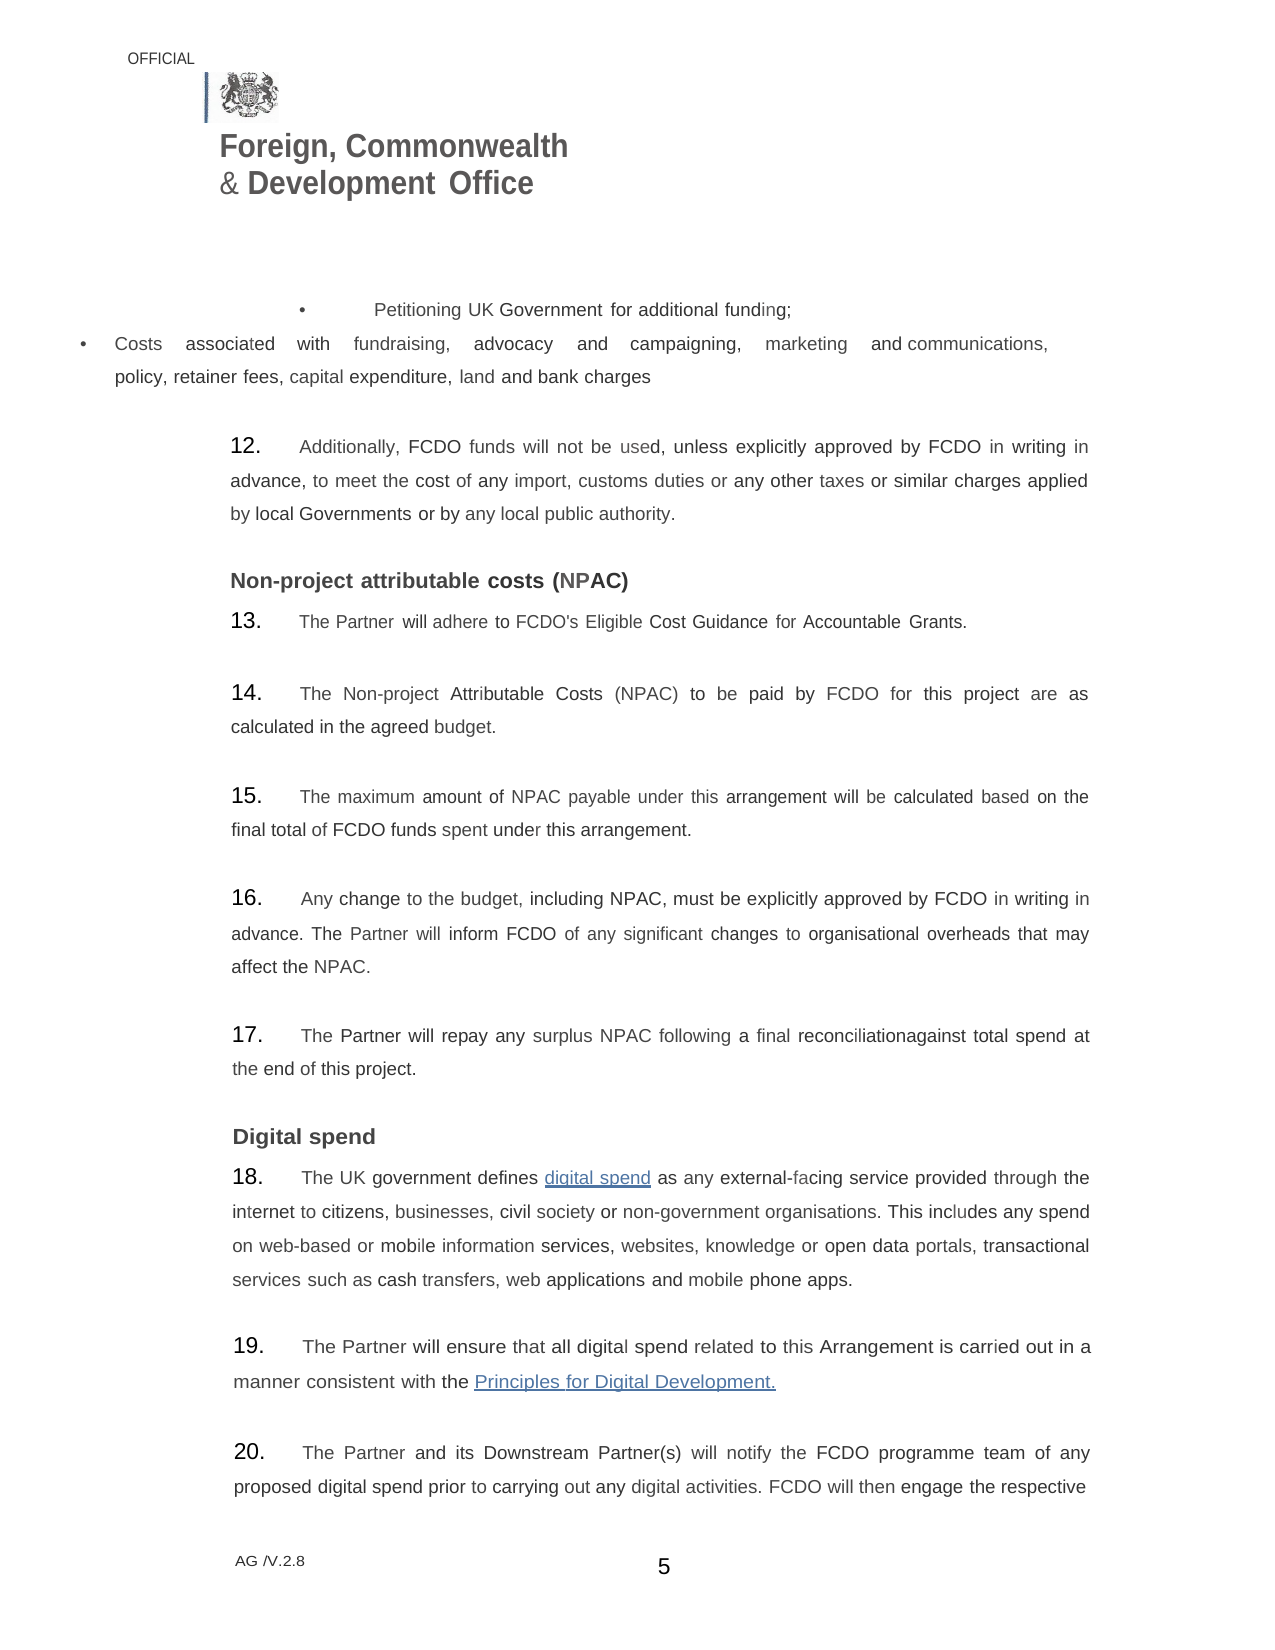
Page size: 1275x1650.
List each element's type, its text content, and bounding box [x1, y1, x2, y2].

list The maximum amount of NPAC payable under this arrangement will be calculated based on the final total of FCDO funds spent under this arrangement. [231, 782, 1089, 840]
list Costs associated with fundraising, advocacy and campaigning, marketing and communications, policy, retainer fees, capital expenditure, land and bank charges [80, 333, 1087, 387]
list Additionally, FCDO funds will not be used, unless explicitly approved by FCDO in writing in advance, to meet the cost of any import, customs duties or any other taxes or similar charges applied by local Governments or by any local public authority. [230, 432, 1088, 524]
list The Partner will repay any surplus NPAC following a final reconciliationagainst total spend at the end of this project. [232, 1021, 1090, 1079]
list The Partner and its Downstream Partner(s) will notify the FCDO programme team of any proposed digital spend prior to carrying out any digital activities. FCDO will then engage the respective [233, 1438, 1090, 1498]
subtitle Digital spend [232, 1124, 1106, 1149]
list Any change to the budget, including NPAC, must be explicitly approved by FCDO in writing in advance. The Partner will inform FCDO of any significant changes to organisational overheads that may affect the NPAC. [231, 884, 1090, 978]
subtitle Non-project attributable costs (NPAC) [230, 568, 1106, 594]
list Petitioning UK Government for additional funding; [299, 298, 1106, 320]
list The UK government defines digital spend as any external-facing service provided through the internet to citizens, businesses, civil society or non-government organisations. This includes any spend on web-based or mobile information services, websites, knowledge or open data portals, transactional services such as cash transfers, web applications and mobile phone apps. [232, 1163, 1090, 1290]
list The Partner will adhere to FCDO's Eligible Cost Guidance for Accountable Grants. [230, 607, 1106, 634]
list The Partner will ensure that all digital spend related to this Arrangement is carried out in a manner consistent with the Principles for Digital Development. [233, 1332, 1091, 1392]
list The Non-project Attributable Costs (NPAC) to be paid by FCDO for this project are as calculated in the agreed budget. [231, 679, 1088, 738]
